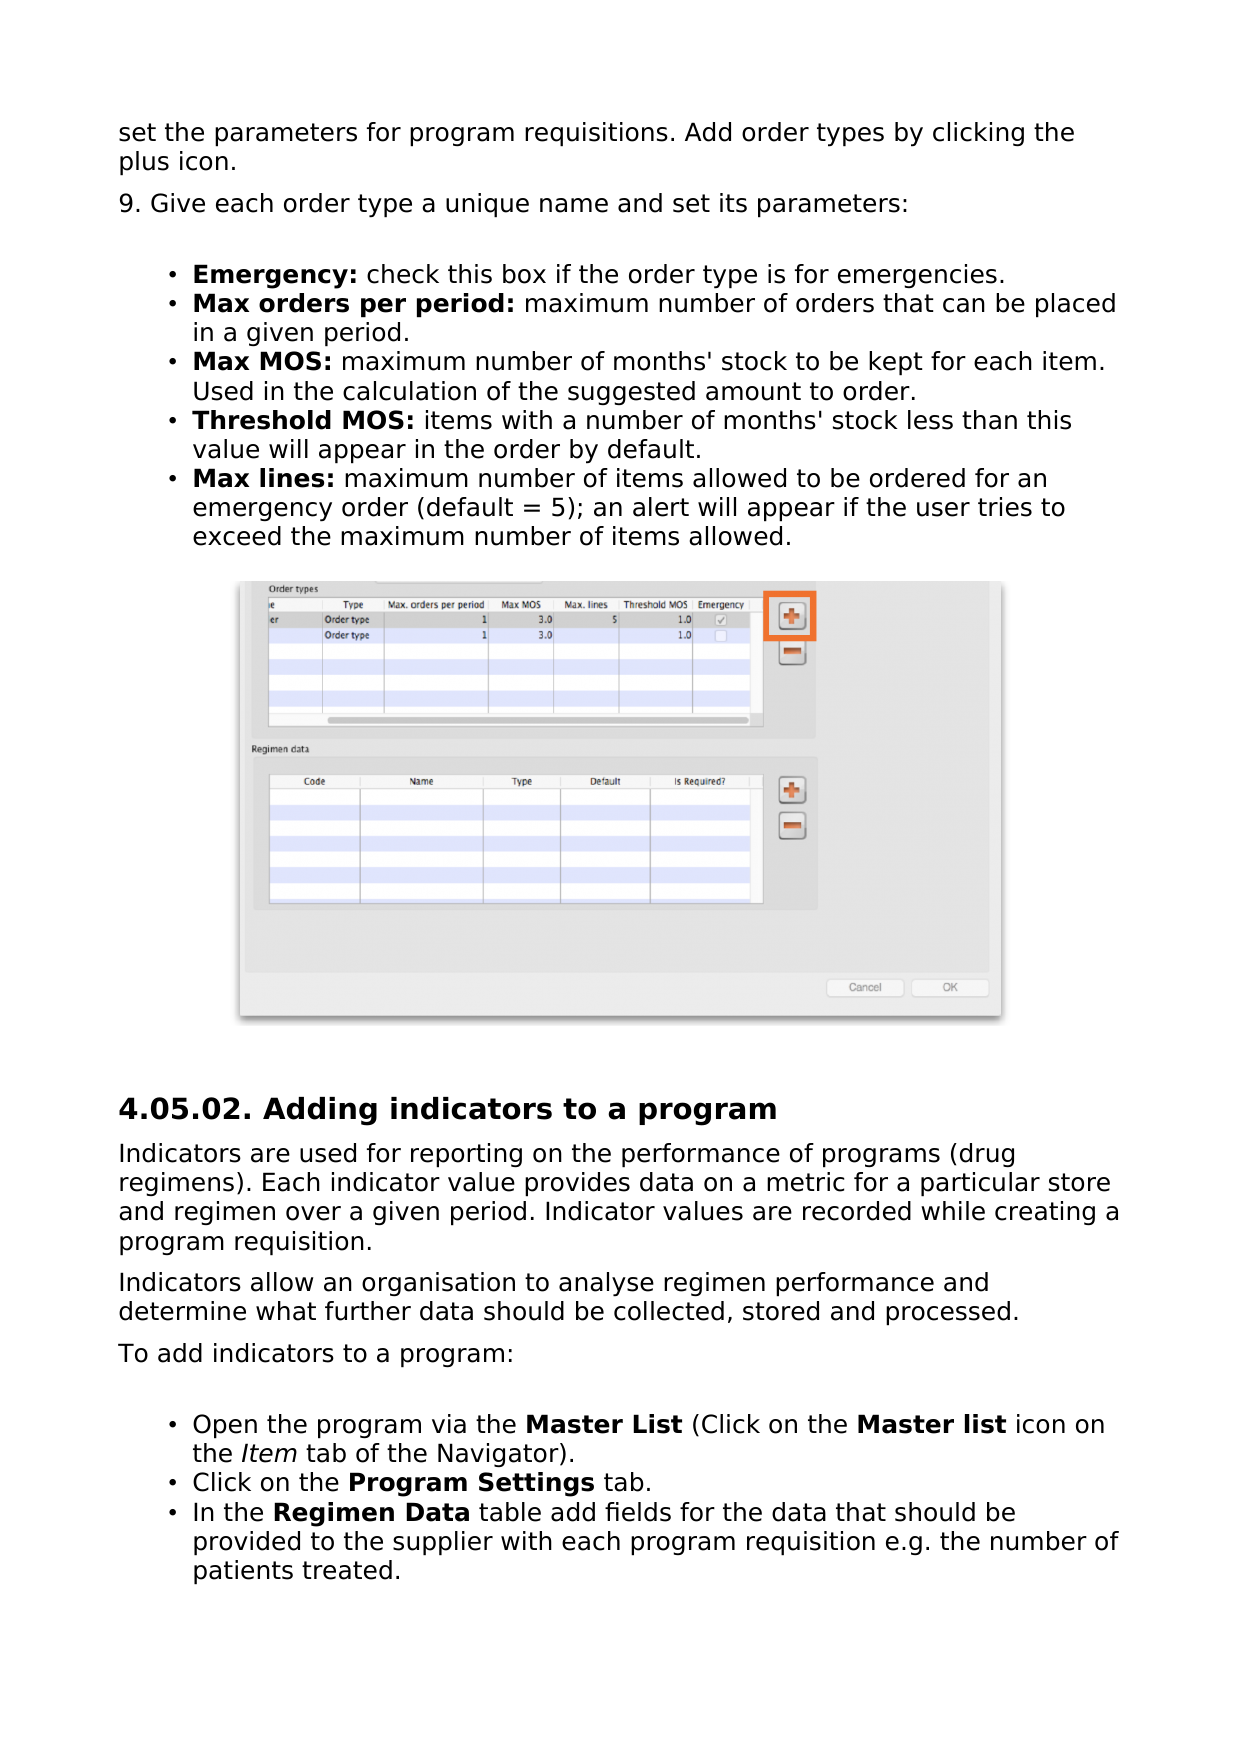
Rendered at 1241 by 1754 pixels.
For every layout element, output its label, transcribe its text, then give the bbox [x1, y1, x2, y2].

text set the parameters for program requisitions. Add order types by clicking the plus icon. [118, 118, 1122, 176]
text Indicators are used for reporting on the performance of programs (drug regimens). Each indicator value provides data on a metric for a particular store and regimen over a given period. Indicator values are recorded while creating a program requisition. [118, 1139, 1122, 1256]
text Indicators allow an organisation to analyse regimen performance and determine what further data should be collected, stored and processed. [118, 1268, 1122, 1327]
list Emergency: check this box if the order type is for emergencies. [177, 260, 1122, 289]
picture [229, 581, 1011, 1026]
list In the Regimen Data table add fields for the data that should be provided to the supplier with each program requisition e.g. the number of patients treated. [177, 1498, 1122, 1585]
list Max MOS: maximum number of months' stock to be kept for each item. Used in the calculation of the suggested amount to order. [177, 348, 1122, 406]
subtitle 4.05.02. Adding indicators to a program [118, 1093, 1122, 1127]
text 9. Give each order type a unique name and set its parameters: [118, 189, 1122, 218]
list Open the program via the Master List (Click on the Master list icon on the Item tab of the Navigator). [177, 1410, 1122, 1469]
list Threshold MOS: items with a number of months' stock less than this value will appear in the order by default. [177, 406, 1122, 464]
list Click on the Program Settings tab. [177, 1469, 1122, 1498]
list Max orders per period: maximum number of orders that can be placed in a given period. [177, 289, 1122, 348]
list Max lines: maximum number of items allowed to be ordered for an emergency order (default = 5); an alert will appear if the user tries to exceed the maximum number of items allowed. [177, 464, 1122, 552]
text To add indicators to a program: [118, 1339, 1122, 1368]
